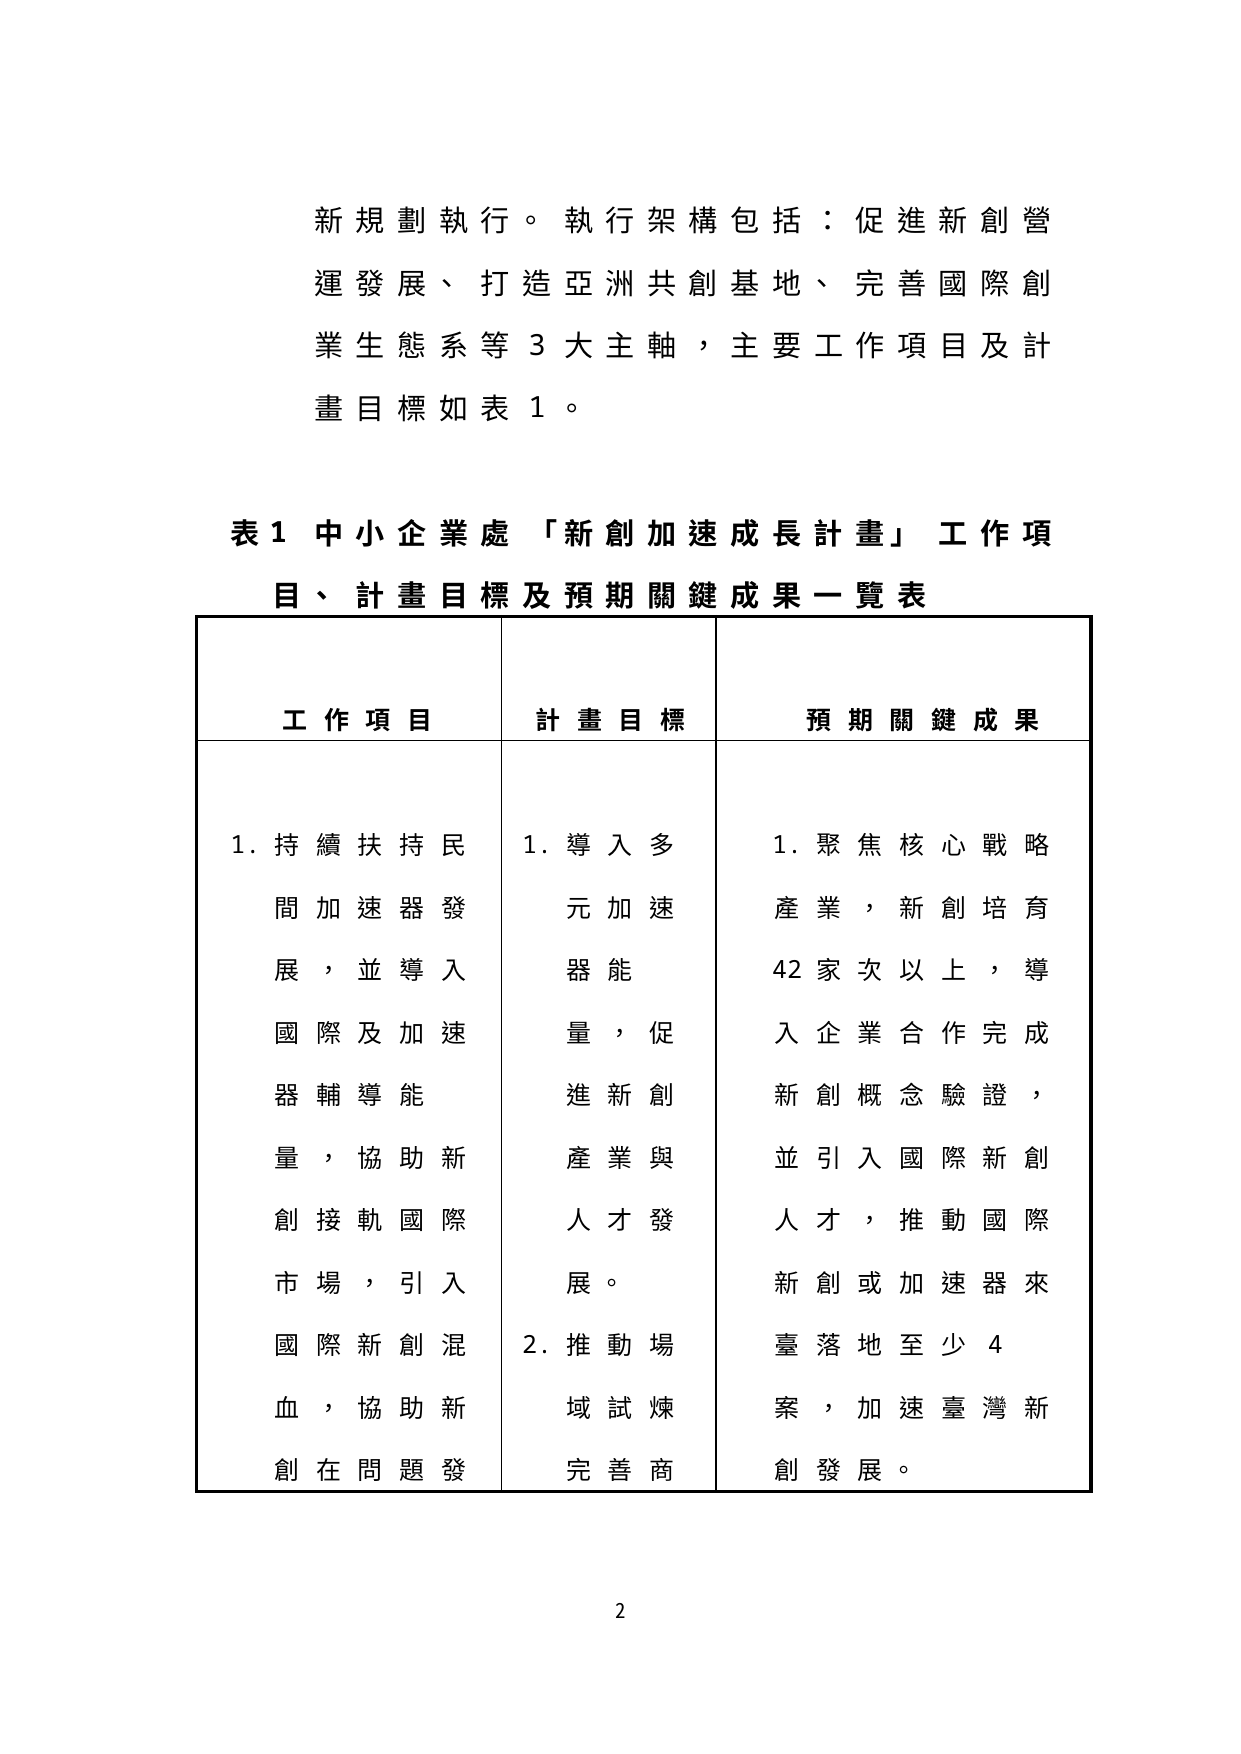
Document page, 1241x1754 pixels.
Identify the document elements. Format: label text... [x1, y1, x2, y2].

table_cell 1.導入多元加速器能量，促進新創產業與人才發展。 2.推動場域試煉完善商 [502, 741, 715, 1490]
table_header 預期關鍵成果 [717, 618, 1089, 740]
text 本計畫預定期程112至115年、總經費19.08億元，係整併功能相似之科專計畫，將現行之「亞洲．矽谷新創鏈結計畫」、「先進產業策略性落實計畫」、「新創加速躍升計畫」、「推動5G定向育成加速器計畫」、「次世代物聯網智慧系統關鍵技術與產業躍升計畫」等5項計畫(以下簡稱5項科專計畫)，依加速創新、場域驗證及新創生態之議題方向整併，重新規劃執行。執行架構包括：促進新創營運發展、打造亞洲共創基地、完善國際創業生態系等3大主軸，主要工作項目及計畫目標如表1。 [271, 177, 1058, 427]
table_cell 1.聚焦核心戰略產業，新創培育42家次以上，導入企業合作完成新創概念驗證，並引入國際新創人才，推動國際新創或加速器來臺落地至少4案，加速臺灣新創發展。 [717, 741, 1089, 1490]
text 表1 中小企業處「新創加速成長計畫」工作項目、計畫目標及預期關鍵成果一覽表 [187, 490, 1058, 615]
table_cell 1.持續扶持民間加速器發展，並導入國際及加速器輔導能量，協助新創接軌國際市場，引入國際新創混血，協助新創在問題發 [198, 741, 501, 1490]
table_header 計畫目標 [502, 618, 715, 740]
table_header 工作項目 [198, 618, 501, 740]
